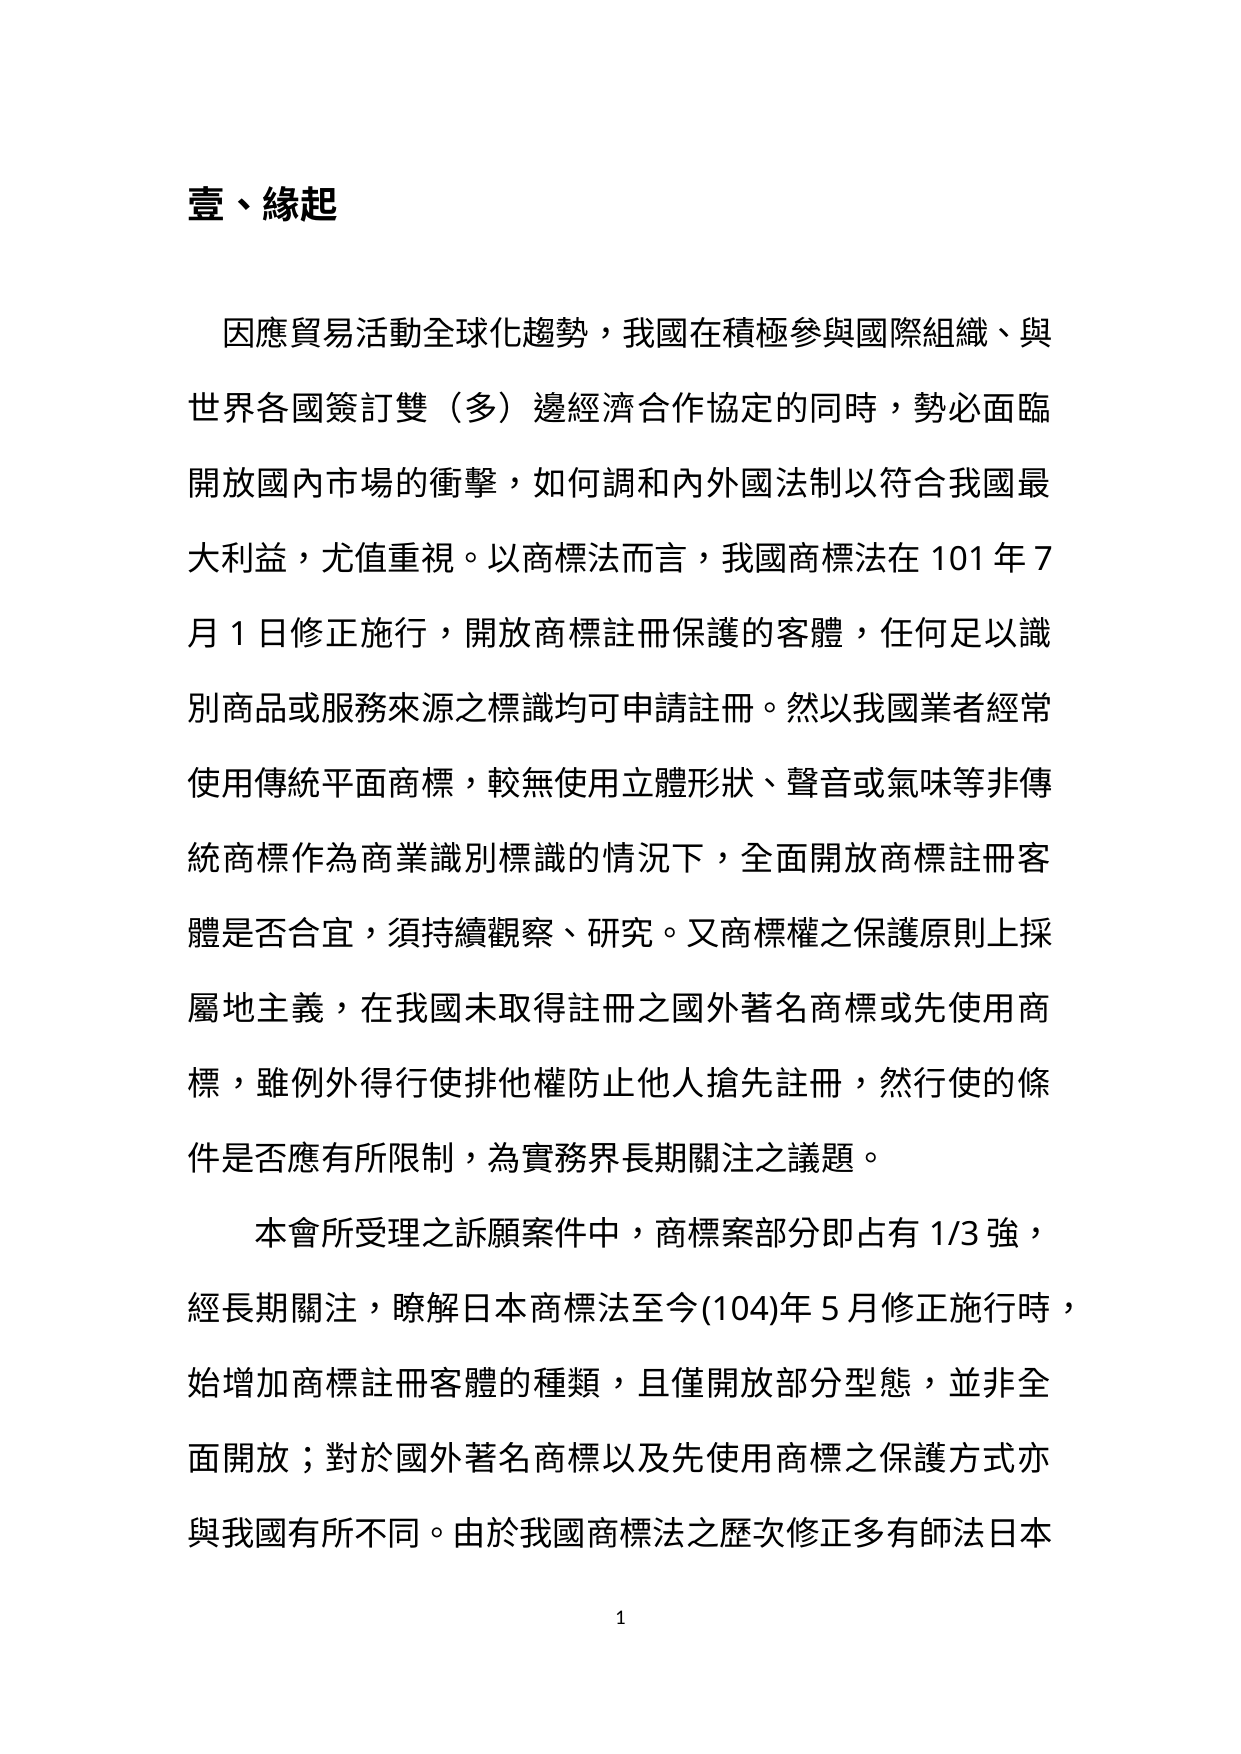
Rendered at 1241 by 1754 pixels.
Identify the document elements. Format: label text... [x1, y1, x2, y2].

subtitle 壹、緣起 [187, 164, 1053, 239]
text 本會所受理之訴願案件中，商標案部分即占有1/3強，經長期關注，瞭解日本商標法至今(104)年5月修正施行時，始增加商標註冊客體的種類，且僅開放部分型態，並非全面開放；對於國外著名商標以及先使用商標之保護方式亦與我國有所不同。由於我國商標法之歷次修正多有師法日本商標法及其制度之處，日本在面對國際化挑戰時，其思維模式以及因應之道，應可供我國現行商標法實務及未來商標法或相關智財法規修法時的重要參考及借鏡，遂依臺日技術合作計畫申請日方派遣專家講授相關課題，並獲核准。 [187, 1194, 1053, 1569]
text 因應貿易活動全球化趨勢，我國在積極參與國際組織、與世界各國簽訂雙（多）邊經濟合作協定的同時，勢必面臨開放國內市場的衝擊，如何調和內外國法制以符合我國最大利益，尤值重視。以商標法而言，我國商標法在101年7月1日修正施行，開放商標註冊保護的客體，任何足以識別商品或服務來源之標識均可申請註冊。然以我國業者經常使用傳統平面商標，較無使用立體形狀、聲音或氣味等非傳統商標作為商業識別標識的情況下，全面開放商標註冊客體是否合宜，須持續觀察、研究。又商標權之保護原則上採屬地主義，在我國未取得註冊之國外著名商標或先使用商標，雖例外得行使排他權防止他人搶先註冊，然行使的條件是否應有所限制，為實務界長期關注之議題。 [187, 294, 1053, 1194]
